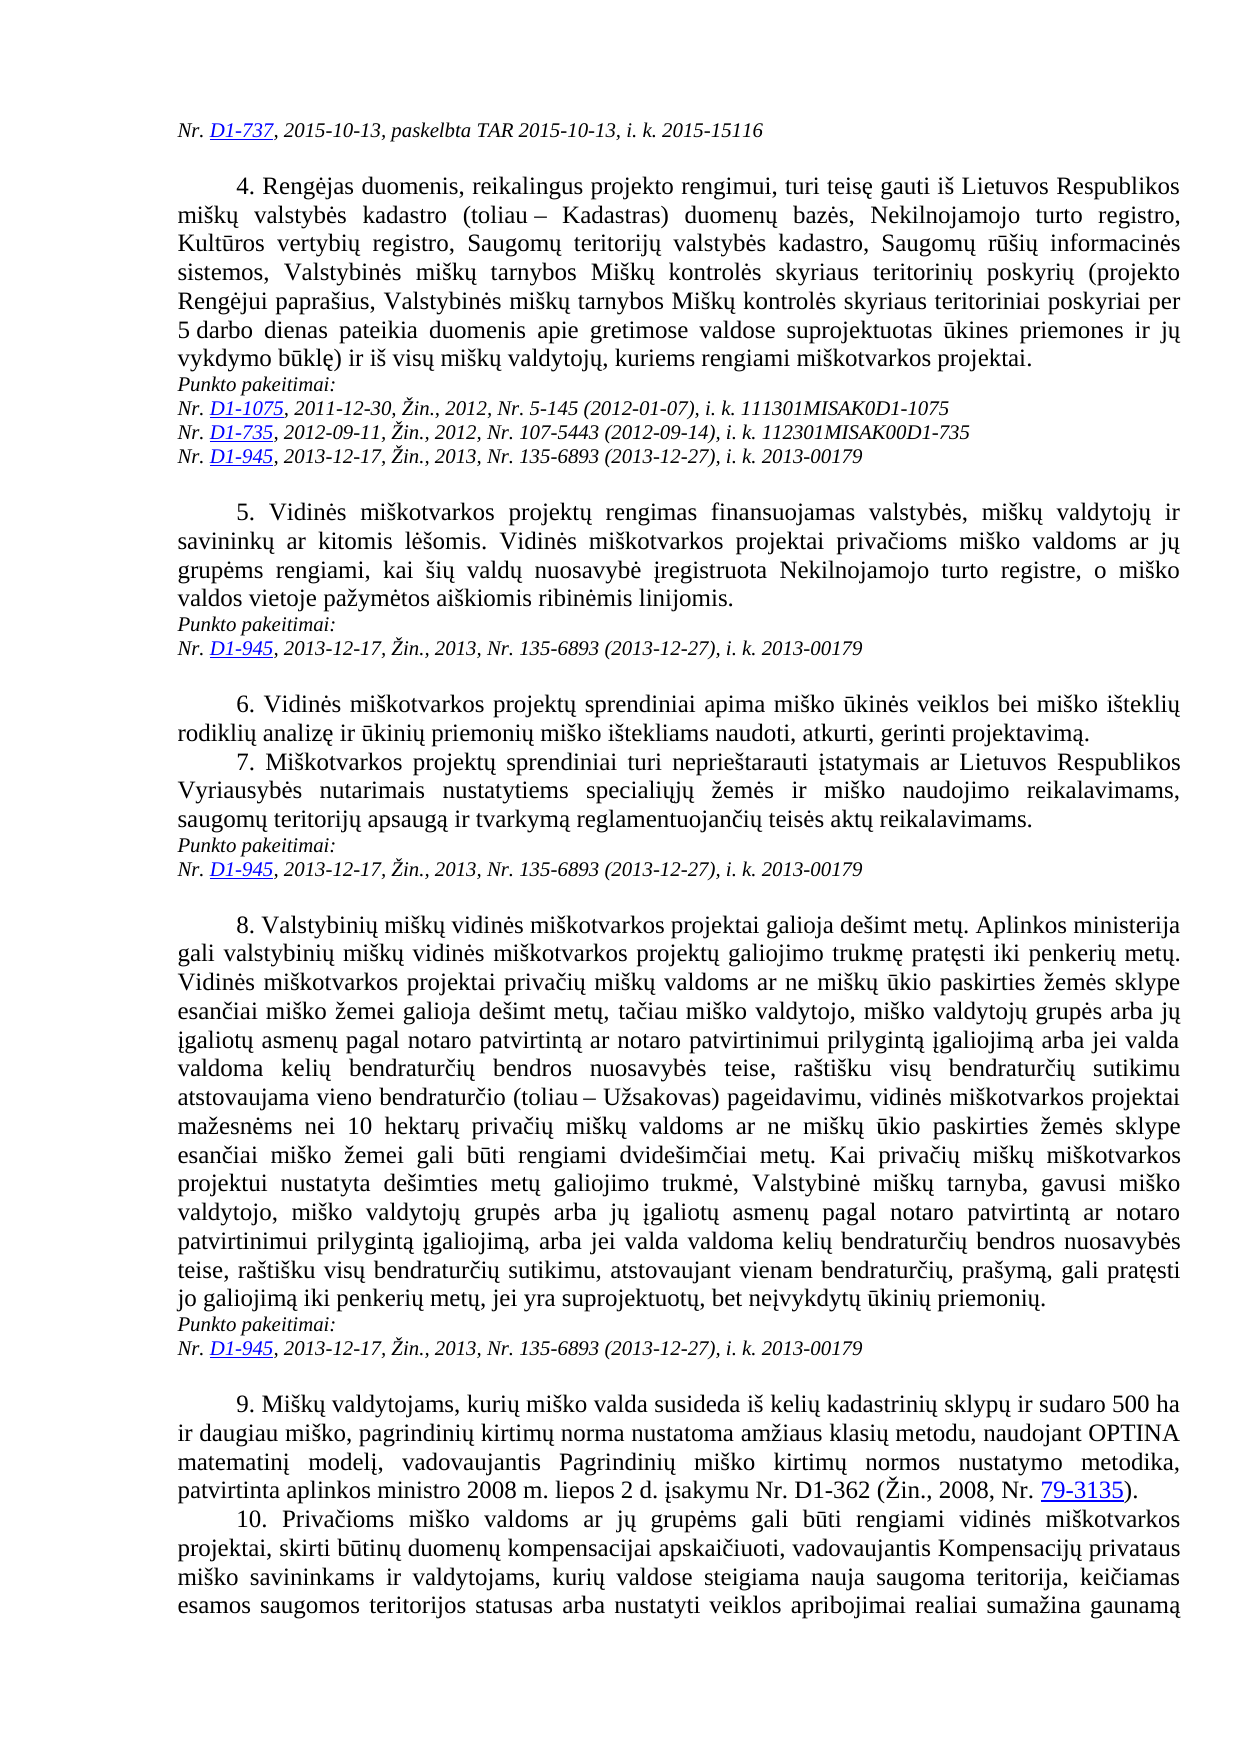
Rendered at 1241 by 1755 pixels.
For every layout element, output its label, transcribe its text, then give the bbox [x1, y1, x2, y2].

text 10. Privačioms miško valdoms ar jų grupėms gali būti rengiami vidinės miškotvarkos projektai, skirti būtinų duomenų kompensacijai apskaičiuoti, vadovaujantis Kompensacijų privataus miško savininkams ir valdytojams, kurių valdose steigiama nauja saugoma teritorija, keičiamas esamos saugomos teritorijos statusas arba nustatyti veiklos apribojimai realiai sumažina gaunamą [177, 1504, 1181, 1619]
text 9. Miškų valdytojams, kurių miško valda susideda iš kelių kadastrinių sklypų ir sudaro 500 ha ir daugiau miško, pagrindinių kirtimų norma nustatoma amžiaus klasių metodu, naudojant OPTINA matematinį modelį, vadovaujantis Pagrindinių miško kirtimų normos nustatymo metodika, patvirtinta aplinkos ministro 2008 m. liepos 2 d. įsakymu Nr. D1-362 (Žin., 2008, Nr. 79-3135). [177, 1389, 1181, 1504]
text Nr. D1-735, 2012-09-11, Žin., 2012, Nr. 107-5443 (2012-09-14), i. k. 112301MISAK00D1-735 [177, 420, 1181, 444]
text Punkto pakeitimai: [177, 612, 1181, 636]
text 5. Vidinės miškotvarkos projektų rengimas finansuojamas valstybės, miškų valdytojų ir savininkų ar kitomis lėšomis. Vidinės miškotvarkos projektai privačioms miško valdoms ar jų grupėms rengiami, kai šių valdų nuosavybė įregistruota Nekilnojamojo turto registre, o miško valdos vietoje pažymėtos aiškiomis ribinėmis linijomis. [177, 497, 1181, 612]
text 6. Vidinės miškotvarkos projektų sprendiniai apima miško ūkinės veiklos bei miško išteklių rodiklių analizę ir ūkinių priemonių miško ištekliams naudoti, atkurti, gerinti projektavimą. [177, 689, 1181, 747]
text 8. Valstybinių miškų vidinės miškotvarkos projektai galioja dešimt metų. Aplinkos ministerija gali valstybinių miškų vidinės miškotvarkos projektų galiojimo trukmę pratęsti iki penkerių metų. Vidinės miškotvarkos projektai privačių miškų valdoms ar ne miškų ūkio paskirties žemės sklype esančiai miško žemei galioja dešimt metų, tačiau miško valdytojo, miško valdytojų grupės arba jų įgaliotų asmenų pagal notaro patvirtintą ar notaro patvirtinimui prilygintą įgaliojimą arba jei valda valdoma kelių bendraturčių bendros nuosavybės teise, raštišku visų bendraturčių sutikimu atstovaujama vieno bendraturčio (toliau – Užsakovas) pageidavimu, vidinės miškotvarkos projektai mažesnėms nei 10 hektarų privačių miškų valdoms ar ne miškų ūkio paskirties žemės sklype esančiai miško žemei gali būti rengiami dvidešimčiai metų. Kai privačių miškų miškotvarkos projektui nustatyta dešimties metų galiojimo trukmė, Valstybinė miškų tarnyba, gavusi miško valdytojo, miško valdytojų grupės arba jų įgaliotų asmenų pagal notaro patvirtintą ar notaro patvirtinimui prilygintą įgaliojimą, arba jei valda valdoma kelių bendraturčių bendros nuosavybės teise, raštišku visų bendraturčių sutikimu, atstovaujant vienam bendraturčių, prašymą, gali pratęsti jo galiojimą iki penkerių metų, jei yra suprojektuotų, bet neįvykdytų ūkinių priemonių. [177, 910, 1181, 1312]
text Nr. D1-945, 2013-12-17, Žin., 2013, Nr. 135-6893 (2013-12-27), i. k. 2013-00179 [177, 636, 1181, 660]
text Nr. D1-945, 2013-12-17, Žin., 2013, Nr. 135-6893 (2013-12-27), i. k. 2013-00179 [177, 444, 1181, 468]
text Nr. D1-945, 2013-12-17, Žin., 2013, Nr. 135-6893 (2013-12-27), i. k. 2013-00179 [177, 857, 1181, 881]
text Nr. D1-737, 2015-10-13, paskelbta TAR 2015-10-13, i. k. 2015-15116 [177, 118, 1181, 142]
text Nr. D1-1075, 2011-12-30, Žin., 2012, Nr. 5-145 (2012-01-07), i. k. 111301MISAK0D1-1075 [177, 396, 1181, 420]
text 4. Rengėjas duomenis, reikalingus projekto rengimui, turi teisę gauti iš Lietuvos Respublikos miškų valstybės kadastro (toliau – Kadastras) duomenų bazės, Nekilnojamojo turto registro, Kultūros vertybių registro, Saugomų teritorijų valstybės kadastro, Saugomų rūšių informacinės sistemos, Valstybinės miškų tarnybos Miškų kontrolės skyriaus teritorinių poskyrių (projekto Rengėjui paprašius, Valstybinės miškų tarnybos Miškų kontrolės skyriaus teritoriniai poskyriai per 5 darbo dienas pateikia duomenis apie gretimose valdose suprojektuotas ūkines priemones ir jų vykdymo būklę) ir iš visų miškų valdytojų, kuriems rengiami miškotvarkos projektai. [177, 171, 1181, 372]
text Nr. D1-945, 2013-12-17, Žin., 2013, Nr. 135-6893 (2013-12-27), i. k. 2013-00179 [177, 1336, 1181, 1360]
text 7. Miškotvarkos projektų sprendiniai turi neprieštarauti įstatymais ar Lietuvos Respublikos Vyriausybės nutarimais nustatytiems specialiųjų žemės ir miško naudojimo reikalavimams, saugomų teritorijų apsaugą ir tvarkymą reglamentuojančių teisės aktų reikalavimams. [177, 747, 1181, 833]
text Punkto pakeitimai: [177, 833, 1181, 857]
text Punkto pakeitimai: [177, 372, 1181, 396]
text Punkto pakeitimai: [177, 1312, 1181, 1336]
